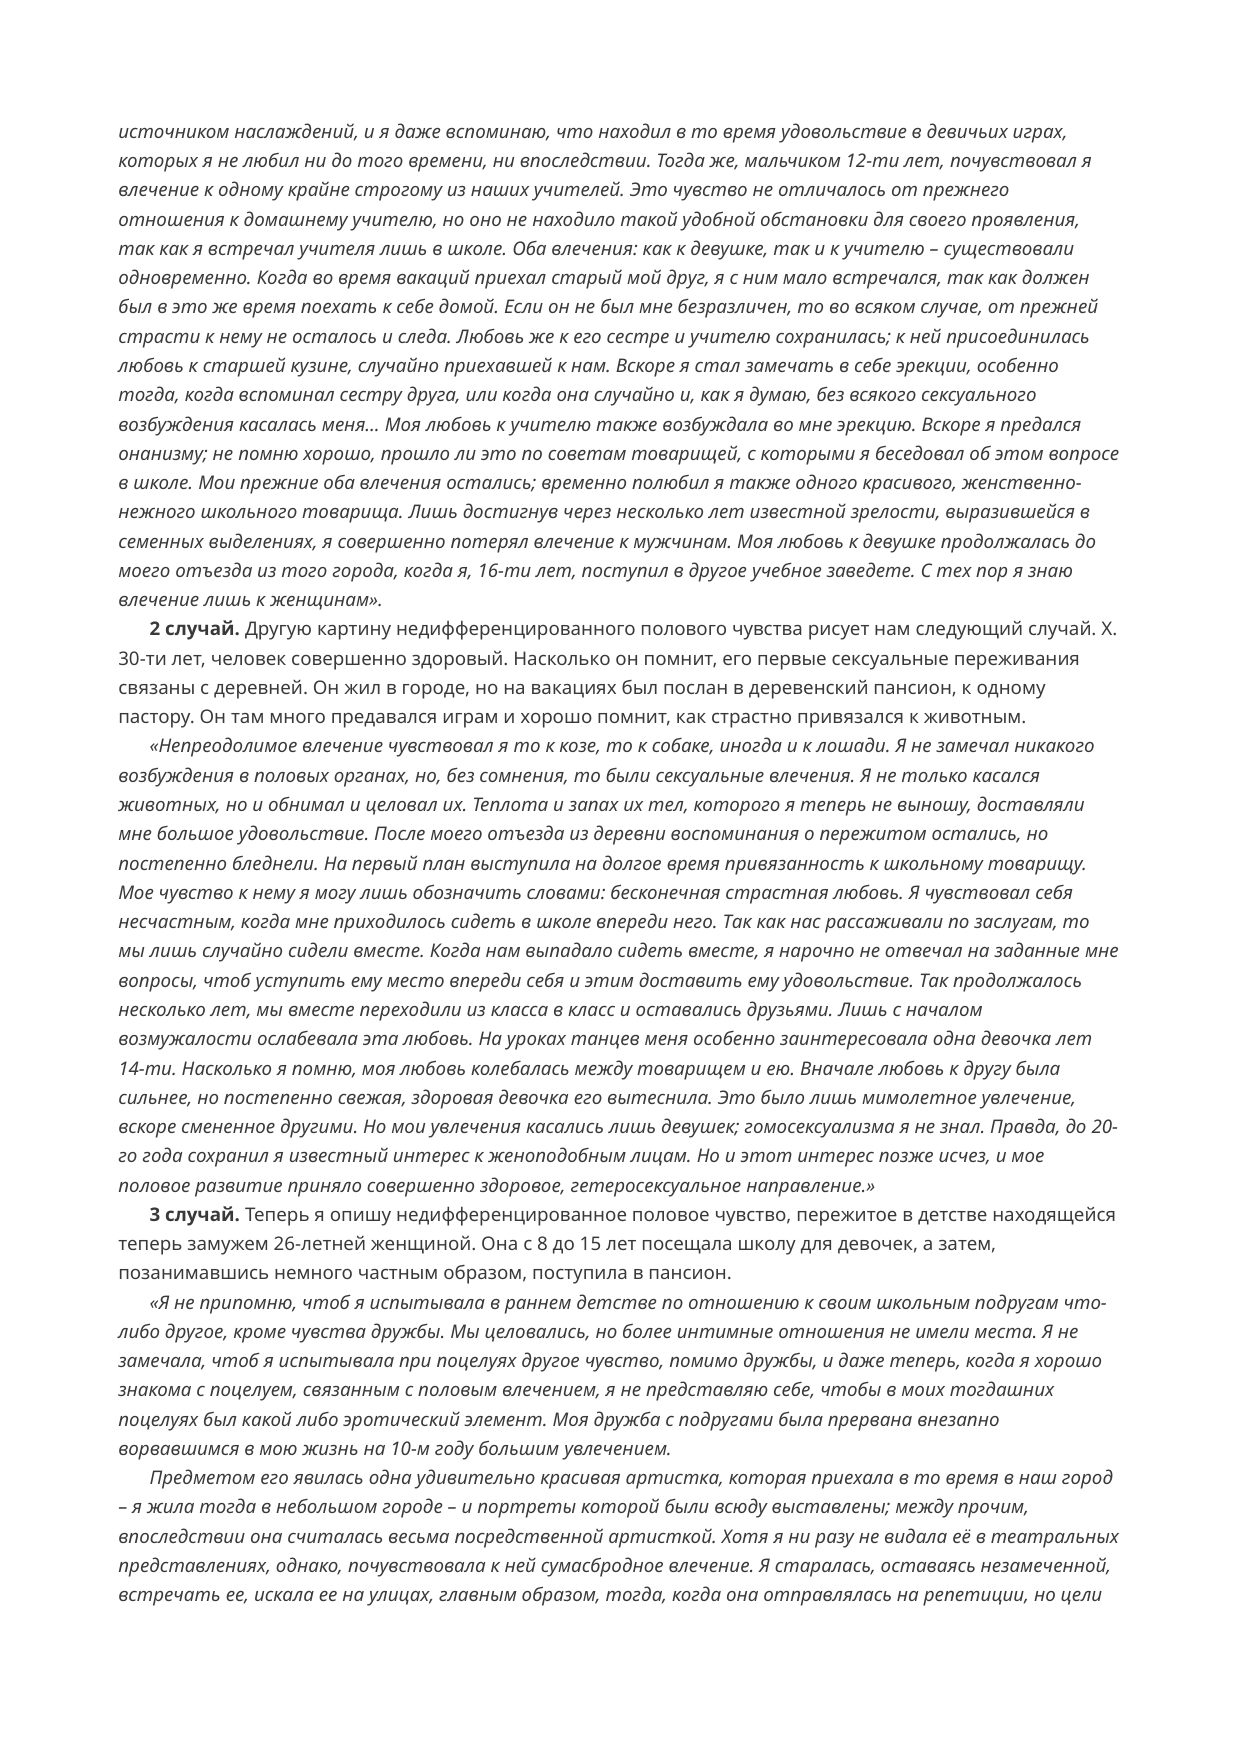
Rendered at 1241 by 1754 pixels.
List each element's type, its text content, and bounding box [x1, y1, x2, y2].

text источником наслаждений, и я даже вспоминаю, что находил в то время удовольствие в девичьих играх, которых я не любил ни до того времени, ни впоследствии. Тогда же, мальчиком 12-ти лет, почувствовал я влечение к одному крайне строгому из наших учителей. Это чувство не отличалось от прежнего отношения к домашнему учителю, но оно не находило такой удобной обстановки для своего проявления, так как я встречал учителя лишь в школе. Оба влечения: как к девушке, так и к учителю – существовали одновременно. Когда во время вакаций приехал старый мой друг, я с ним мало встречался, так как должен был в это же время поехать к себе домой. Если он не был мне безразличен, то во всяком случае, от прежней страсти к нему не осталось и следа. Любовь же к его сестре и учителю сохранилась; к ней присоединилась любовь к старшей кузине, случайно приехавшей к нам. Вскоре я стал замечать в себе эрекции, особенно тогда, когда вспоминал сестру друга, или когда она случайно и, как я думаю, без всякого сексуального возбуждения касалась меня… Моя любовь к учителю также возбуждала во мне эрекцию. Вскоре я предался онанизму; не помню хорошо, прошло ли это по советам товарищей, с которыми я беседовал об этом вопросе в школе. Мои прежние оба влечения остались; временно полюбил я также одного красивого, женственно-нежного школьного товарища. Лишь достигнув через несколько лет известной зрелости, выразившейся в семенных выделениях, я совершенно потерял влечение к мужчинам. Моя любовь к девушке продолжалась до моего отъезда из того города, когда я, 16-ти лет, поступил в другое учебное заведете. С тех пор я знаю влечение лишь к женщинам». [118, 118, 1122, 612]
text «Непреодолимое влечение чувствовал я то к козе, то к собаке, иногда и к лошади. Я не замечал никакого возбуждения в половых органах, но, без сомнения, то были сексуальные влечения. Я не только касался животных, но и обнимал и целовал их. Теплота и запах их тел, которого я теперь не выношу, доставляли мне большое удовольствие. После моего отъезда из деревни воспоминания о пережитом остались, но постепенно бледнели. На первый план выступила на долгое время привязанность к школьному товарищу. Мое чувство к нему я могу лишь обозначить словами: бесконечная страстная любовь. Я чувствовал себя несчастным, когда мне приходилось сидеть в школе впереди него. Так как нас рассаживали по заслугам, то мы лишь случайно сидели вместе. Когда нам выпадало сидеть вместе, я нарочно не отвечал на заданные мне вопросы, чтоб уступить ему место впереди себя и этим доставить ему удовольствие. Так продолжалось несколько лет, мы вместе переходили из класса в класс и оставались друзьями. Лишь с началом возмужалости ослабевала эта любовь. На уроках танцев меня особенно заинтересовала одна девочка лет 14-ти. Насколько я помню, моя любовь колебалась между товарищем и ею. Вначале любовь к другу была сильнее, но постепенно свежая, здоровая девочка его вытеснила. Это было лишь мимолетное увлечение, вскоре смененное другими. Но мои увлечения касались лишь девушек; гомосексуализма я не знал. Правда, до 20-го года сохранил я известный интерес к женоподобным лицам. Но и этот интерес позже исчез, и мое половое развитие приняло совершенно здоровое, гетеросексуальное направление.» [118, 733, 1122, 1197]
text 3 случай. Теперь я опишу недифференцированное половое чувство, пережитое в детстве находящейся теперь замужем 26-летней женщиной. Она с 8 до 15 лет посещала школу для девочек, а затем, позанимавшись немного частным образом, поступила в пансион. [118, 1201, 1122, 1285]
text 2 случай. Другую картину недифференцированного полового чувства рисует нам следующий случай. X. 30-ти лет, человек совершенно здоровый. Насколько он помнит, его первые сексуальные переживания связаны с деревней. Он жил в городе, но на вакациях был послан в деревенский пансион, к одному пастору. Он там много предавался играм и хорошо помнит, как страстно привязался к животным. [118, 616, 1122, 729]
text Предметом его явилась одна удивительно красивая артистка, которая приехала в то время в наш город – я жила тогда в небольшом городе – и портреты которой были всюду выставлены; между прочим, впоследствии она считалась весьма посредственной артисткой. Хотя я ни разу не видала её в театральных представлениях, однако, почувствовала к ней сумасбродное влечение. Я старалась, оставаясь незамеченной, встречать ее, искала ее на улицах, главным образом, тогда, когда она отправлялась на репетиции, но цели [118, 1464, 1122, 1607]
text «Я не припомню, чтоб я испытывала в раннем детстве по отношению к своим школьным подругам что-либо другое, кроме чувства дружбы. Мы целовались, но более интимные отношения не имели места. Я не замечала, чтоб я испытывала при поцелуях другое чувство, помимо дружбы, и даже теперь, когда я хорошо знакома с поцелуем, связанным с половым влечением, я не представляю себе, чтобы в моих тогдашних поцелуях был какой либо эротический элемент. Моя дружба с подругами была прервана внезапно ворвавшимся в мою жизнь на 10-м году большим увлечением. [118, 1289, 1122, 1461]
